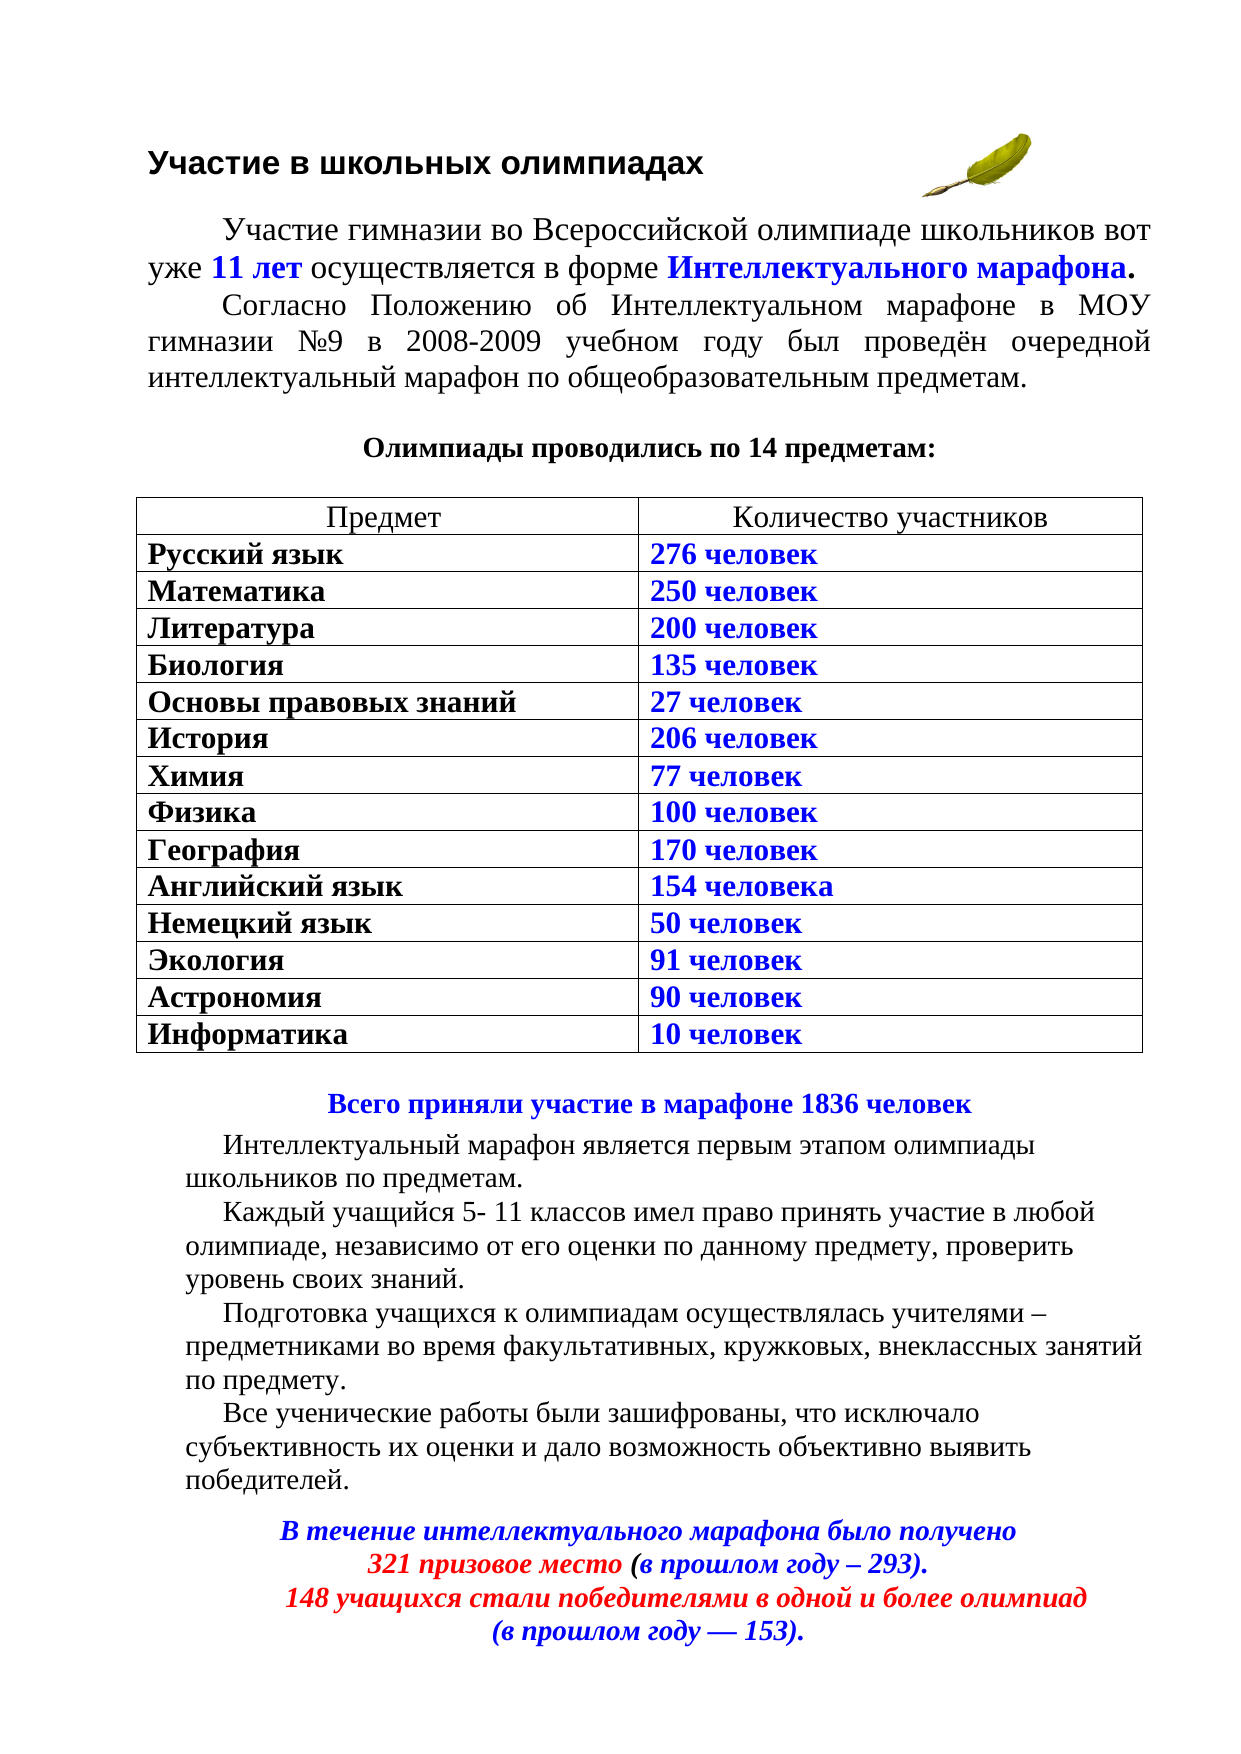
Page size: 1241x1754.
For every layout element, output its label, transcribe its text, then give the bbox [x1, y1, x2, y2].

table_cell 50 человек [639, 905, 1142, 941]
table_cell Информатика [137, 1016, 638, 1052]
table_cell 10 человек [639, 1016, 1142, 1052]
table_cell 90 человек [639, 979, 1142, 1014]
table_cell Английский язык [137, 868, 638, 904]
table_cell Математика [137, 572, 638, 608]
text Все ученические работы были зашифрованы, что исключало субъективность их оценки и дало возможность объективно выявить победителей. [185, 1395, 1152, 1496]
text Олимпиады проводились по 14 предметам: [148, 430, 1152, 463]
text Каждый учащийся 5- 11 классов имел право принять участие в любой олимпиаде, независимо от его оценки по данному предмету, проверить уровень своих знаний. [185, 1194, 1152, 1295]
table_cell 250 человек [639, 572, 1142, 608]
table_cell Экология [137, 942, 638, 978]
table_cell 200 человек [639, 609, 1142, 645]
table_cell 77 человек [639, 757, 1142, 793]
text (в прошлом году — 153). [148, 1613, 1152, 1647]
table_cell Биология [137, 646, 638, 682]
text Интеллектуальный марафон является первым этапом олимпиады школьников по предметам. [185, 1127, 1152, 1194]
table_cell 135 человек [639, 646, 1142, 682]
text 321 призовое место (в прошлом году – 293). 148 учащихся стали победителями в одной и более олимпиад [148, 1546, 1152, 1613]
picture [914, 121, 1039, 209]
table_cell 170 человек [639, 831, 1142, 867]
table_cell 91 человек [639, 942, 1142, 978]
table_cell Основы правовых знаний [137, 683, 638, 719]
table_cell 206 человек [639, 720, 1142, 756]
table_cell Русский язык [137, 535, 638, 571]
text Подготовка учащихся к олимпиадам осуществлялась учителями – предметниками во время факультативных, кружковых, внеклассных занятий по предмету. [185, 1295, 1152, 1395]
table_cell География [137, 831, 638, 867]
table_cell 27 человек [639, 683, 1142, 719]
table_cell Химия [137, 757, 638, 793]
table_header Количество участников [639, 498, 1142, 534]
text Всего приняли участие в марафоне 1836 человек [148, 1086, 1152, 1120]
table_cell Астрономия [137, 979, 638, 1014]
table_cell 154 человека [639, 868, 1142, 904]
table_cell Литература [137, 609, 638, 645]
table_cell Физика [137, 794, 638, 830]
subtitle Участие в школьных олимпиадах [148, 120, 1152, 210]
table_cell 100 человек [639, 794, 1142, 830]
table_header Предмет [137, 498, 638, 534]
text Согласно Положению об Интеллектуальном марафоне в МОУ гимназии №9 в 2008-2009 учебном году был проведён очередной интеллектуальный марафон по общеобразовательным предметам. [148, 286, 1152, 394]
text Участие гимназии во Всероссийской олимпиаде школьников вот уже 11 лет осуществляется в форме Интеллектуального марафона. [148, 209, 1152, 286]
table_cell Немецкий язык [137, 905, 638, 941]
text В течение интеллектуального марафона было получено [148, 1513, 1152, 1546]
table_cell История [137, 720, 638, 756]
table_cell 276 человек [639, 535, 1142, 571]
